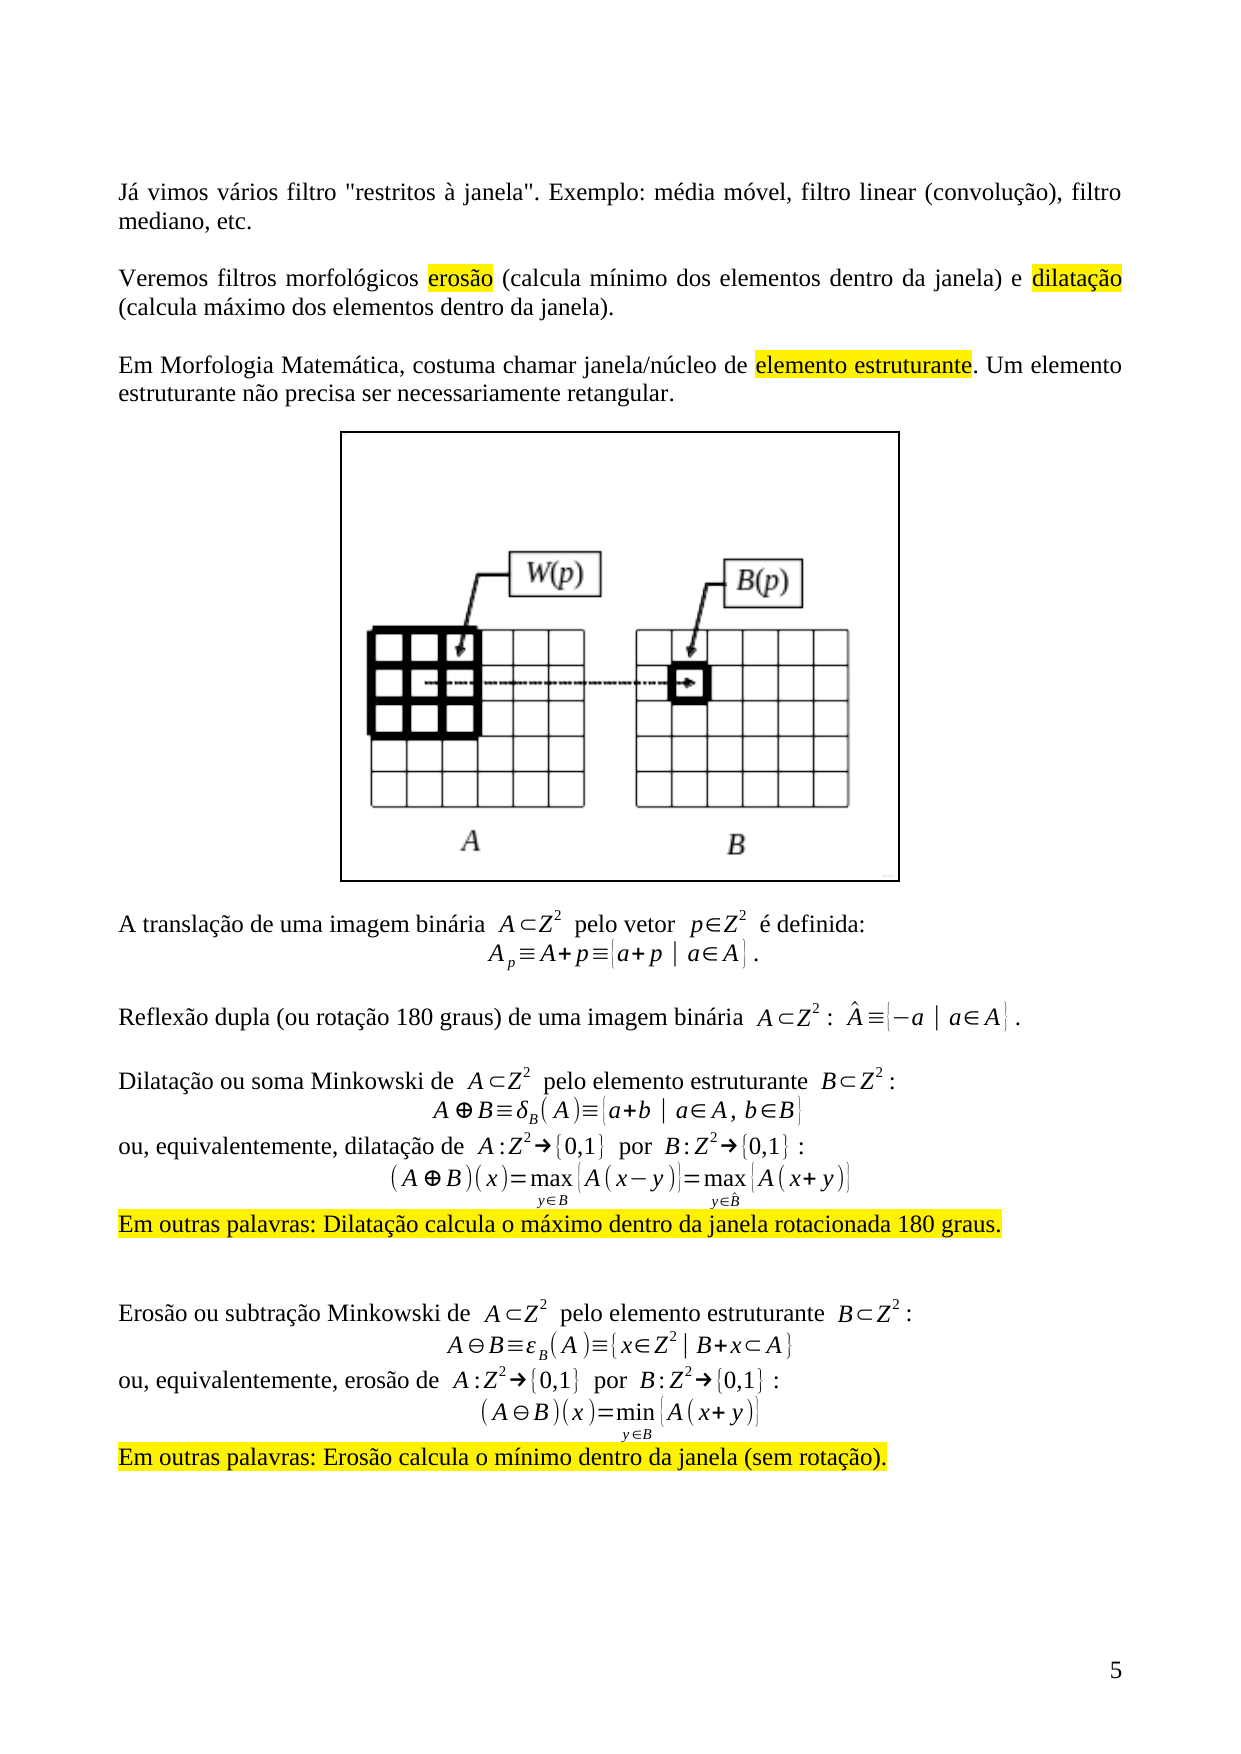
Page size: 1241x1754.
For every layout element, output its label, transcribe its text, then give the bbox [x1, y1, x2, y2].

text Veremos filtros morfológicos erosão (calcula mínimo dos elementos dentro da janela) e dilatação (calcula máximo dos elementos dentro da janela). [118, 263, 1122, 321]
text Dilatação ou soma Minkowski de pelo elemento estruturante : [118, 1063, 1122, 1095]
text Reflexão dupla (ou rotação 180 graus) de uma imagem binária : . [118, 1000, 1122, 1034]
text Erosão ou subtração Minkowski de pelo elemento estruturante : [118, 1295, 1122, 1327]
text Em Morfologia Matemática, costuma chamar janela/núcleo de elemento estruturante. Um elemento estruturante não precisa ser necessariamente retangular. [118, 350, 1122, 407]
text A translação de uma imagem binária pelo vetor é definida: [118, 906, 1122, 938]
text Em outras palavras: Erosão calcula o mínimo dentro da janela (sem rotação). [118, 1442, 1122, 1471]
text Já vimos vários filtro "restritos à janela". Exemplo: média móvel, filtro linear (convolução), filtro mediano, etc. [118, 177, 1122, 235]
text . [118, 938, 1122, 971]
text ou, equivalentemente, erosão de por : [118, 1362, 1122, 1395]
text ou, equivalentemente, dilatação de por : [118, 1128, 1122, 1161]
text Em outras palavras: Dilatação calcula o máximo dentro da janela rotacionada 180 graus. [118, 1209, 1122, 1238]
